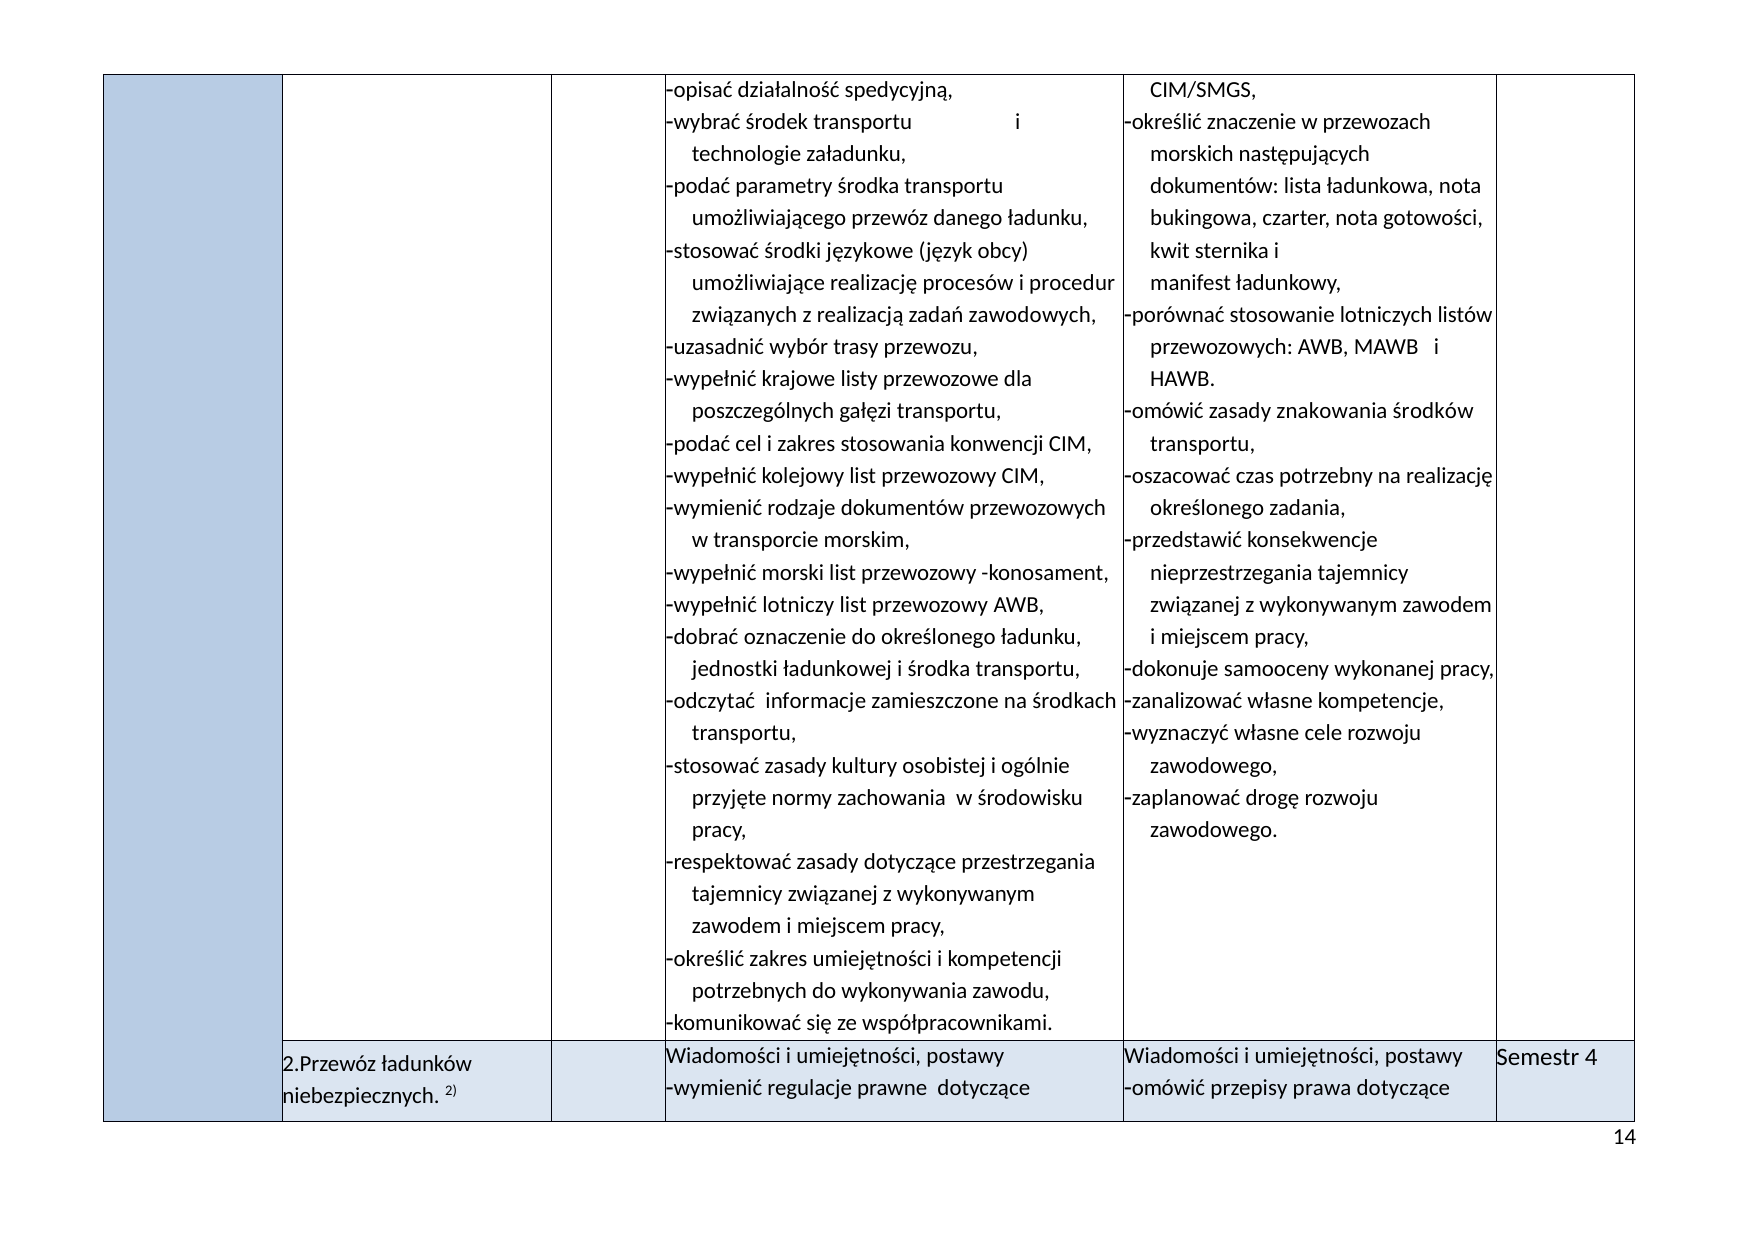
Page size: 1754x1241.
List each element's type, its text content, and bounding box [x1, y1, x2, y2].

table_cell Wiadomości i umiejętności, postawy określić czynności organizowane i realizowane przez spedytora, opisać działalność spedycyjną, wybrać środek transportu i technologie załadunku, podać parametry środka transportu umożliwiającego przewóz danego ładunku, stosować środki językowe (język obcy) umożliwiające realizację procesów i procedur związanych z realizacją zadań zawodowych, uzasadnić wybór trasy przewozu, wypełnić krajowe listy przewozowe dla poszczególnych gałęzi transportu, podać cel i zakres stosowania konwencji CIM, wypełnić kolejowy list przewozowy CIM, wymienić rodzaje dokumentów przewozowych w transporcie morskim, wypełnić morski list przewozowy -konosament, wypełnić lotniczy list przewozowy AWB, dobrać oznaczenie do określonego ładunku, jednostki ładunkowej i środka transportu, odczytać informacje zamieszczone na środkach transportu, stosować zasady kultury osobistej i ogólnie przyjęte normy zachowania w środowisku pracy, respektować zasady dotyczące przestrzegania tajemnicy związanej z wykonywanym zawodem i miejscem pracy, określić zakres umiejętności i kompetencji potrzebnych do wykonywania zawodu, komunikować się ze współpracownikami. [666, 75, 1123, 1040]
table_cell [552, 75, 665, 1040]
table_cell Semestr 4 [1497, 1041, 1634, 1121]
table_cell 2.Przewóz ładunków niebezpiecznych. 2) [283, 1041, 551, 1121]
table_cell Wiadomości i umiejętności, postawy omówić przepisy prawa dotyczące [1124, 1041, 1496, 1121]
table_cell Wiadomości i umiejętności, postawy porównać stosowanie kolejowych listów przewozowych SMGS i CIM/SMGS, określić znaczenie w przewozach morskich następujących dokumentów: lista ładunkowa, nota bukingowa, czarter, nota gotowości, kwit sternika i manifest ładunkowy, porównać stosowanie lotniczych listów przewozowych: AWB, MAWB i HAWB. omówić zasady znakowania środków transportu, oszacować czas potrzebny na realizację określonego zadania, przedstawić konsekwencje nieprzestrzegania tajemnicy związanej z wykonywanym zawodem i miejscem pracy, dokonuje samooceny wykonanej pracy, zanalizować własne kompetencje, wyznaczyć własne cele rozwoju zawodowego, zaplanować drogę rozwoju zawodowego. [1124, 75, 1496, 1040]
table_cell [552, 1041, 665, 1121]
table_cell [104, 75, 282, 1121]
table_cell Wiadomości i umiejętności, postawy wymienić regulacje prawne dotyczące [666, 1041, 1123, 1121]
table_cell [1497, 75, 1634, 1040]
table_cell [283, 75, 551, 1040]
